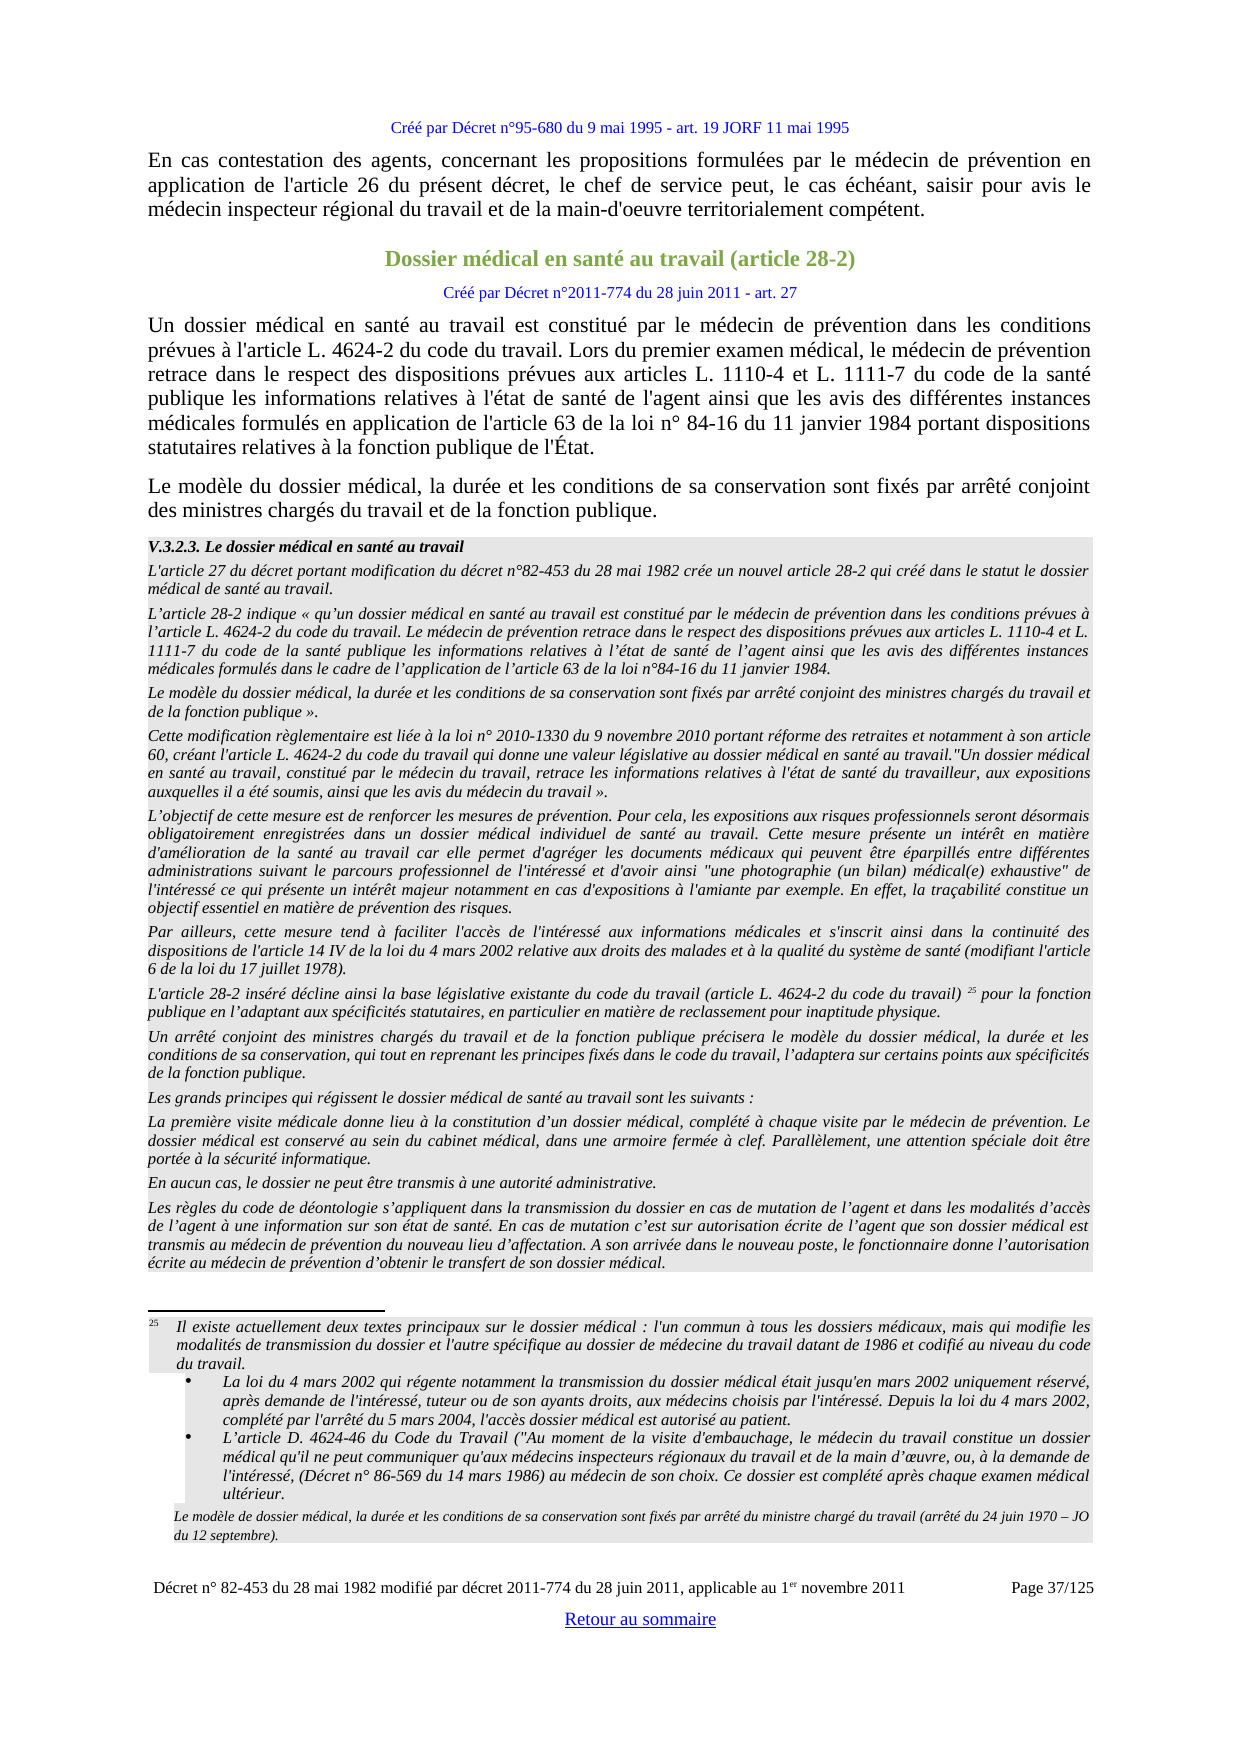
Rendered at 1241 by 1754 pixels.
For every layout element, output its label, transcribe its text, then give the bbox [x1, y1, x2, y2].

text La première visite médicale donne lieu à la constitution d’un dossier médical, complété à chaque visite par le médecin de prévention. Le dossier médical est conservé au sein du cabinet médical, dans une armoire fermée à clef. Parallèlement, une attention spéciale doit être portée à la sécurité informatique. [148, 1113, 1093, 1168]
text Le modèle de dossier médical, la durée et les conditions de sa conservation sont fixés par arrêté du ministre chargé du travail (arrêté du 24 juin 1970 – JO du 12 septembre). [174, 1509, 1093, 1543]
text Créé par Décret n°95-680 du 9 mai 1995 - art. 19 JORF 11 mai 1995 [148, 118, 1093, 137]
list La loi du 4 mars 2002 qui régente notamment la transmission du dossier médical était jusqu'en mars 2002 uniquement réservé, après demande de l'intéressé, tuteur ou de son ayants droits, aux médecins choisis par l'intéressé. Depuis la loi du 4 mars 2002, complété par l'arrêté du 5 mars 2004, l'accès dossier médical est autorisé au patient. [185, 1373, 1093, 1429]
text L’article 28-2 indique « qu’un dossier médical en santé au travail est constitué par le médecin de prévention dans les conditions prévues à l’article L. 4624-2 du code du travail. Le médecin de prévention retrace dans le respect des dispositions prévues aux articles L. 1110-4 et L. 1111-7 du code de la santé publique les informations relatives à l’état de santé de l’agent ainsi que les avis des différentes instances médicales formulés dans le cadre de l’application de l’article 63 de la loi n°84-16 du 11 janvier 1984. [148, 604, 1093, 678]
text Le modèle du dossier médical, la durée et les conditions de sa conservation sont fixés par arrêté conjoint des ministres chargés du travail et de la fonction publique. [148, 474, 1093, 522]
list L’article D. 4624-46 du Code du Travail ("Au moment de la visite d'embauchage, le médecin du travail constitue un dossier médical qu'il ne peut communiquer qu'aux médecins inspecteurs régionaux du travail et de la main d’œuvre, ou, à la demande de l'intéressé, (Décret n° 86-569 du 14 mars 1986) au médecin de son choix. Ce dossier est complété après chaque examen médical ultérieur. [185, 1429, 1093, 1503]
text L’objectif de cette mesure est de renforcer les mesures de prévention. Pour cela, les expositions aux risques professionnels seront désormais obligatoirement enregistrées dans un dossier médical individuel de santé au travail. Cette mesure présente un intérêt en matière d'amélioration de la santé au travail car elle permet d'agréger les documents médicaux qui peuvent être éparpillés entre différentes administrations suivant le parcours professionnel de l'intéressé et d'avoir ainsi "une photographie (un bilan) médical(e) exhaustive" de l'intéressé ce qui présente un intérêt majeur notamment en cas d'expositions à l'amiante par exemple. En effet, la traçabilité constitue un objectif essentiel en matière de prévention des risques. [148, 806, 1093, 917]
text En aucun cas, le dossier ne peut être transmis à une autorité administrative. [148, 1174, 1093, 1192]
text V.3.2.3. Le dossier médical en santé au travail [148, 537, 1093, 556]
text Cette modification règlementaire est liée à la loi n° 2010-1330 du 9 novembre 2010 portant réforme des retraites et notamment à son article 60, créant l'article L. 4624-2 du code du travail qui donne une valeur législative au dossier médical en santé au travail."Un dossier médical en santé au travail, constitué par le médecin du travail, retrace les informations relatives à l'état de santé du travailleur, aux expositions auxquelles il a été soumis, ainsi que les avis du médecin du travail ». [148, 727, 1093, 801]
text En cas contestation des agents, concernant les propositions formulées par le médecin de prévention en application de l'article 26 du présent décret, le chef de service peut, le cas échéant, saisir pour avis le médecin inspecteur régional du travail et de la main-d'oeuvre territorialement compétent. [148, 148, 1093, 221]
subtitle Dossier médical en santé au travail (article 28-2) [148, 246, 1093, 271]
text Un dossier médical en santé au travail est constitué par le médecin de prévention dans les conditions prévues à l'article L. 4624-2 du code du travail. Lors du premier examen médical, le médecin de prévention retrace dans le respect des dispositions prévues aux articles L. 1110-4 et L. 1111-7 du code de la santé publique les informations relatives à l'état de santé de l'agent ainsi que les avis des différentes instances médicales formulés en application de l'article 63 de la loi n° 84-16 du 11 janvier 1984 portant dispositions statutaires relatives à la fonction publique de l'État. [148, 313, 1093, 459]
text Créé par Décret n°2011-774 du 28 juin 2011 - art. 27 [148, 283, 1093, 302]
text Il existe actuellement deux textes principaux sur le dossier médical : l'un commun à tous les dossiers médicaux, mais qui modifie les modalités de transmission du dossier et l'autre spécifique au dossier de médecine du travail datant de 1986 et codifié au niveau du code du travail. [149, 1317, 1093, 1373]
text L'article 28-2 inséré décline ainsi la base législative existante du code du travail (article L. 4624-2 du code du travail) pour la fonction publique en l’adaptant aux spécificités statutaires, en particulier en matière de reclassement pour inaptitude physique. [148, 984, 1093, 1021]
text Par ailleurs, cette mesure tend à faciliter l'accès de l'intéressé aux informations médicales et s'inscrit ainsi dans la continuité des dispositions de l'article 14 IV de la loi du 4 mars 2002 relative aux droits des malades et à la qualité du système de santé (modifiant l'article 6 de la loi du 17 juillet 1978). [148, 923, 1093, 978]
text Les grands principes qui régissent le dossier médical de santé au travail sont les suivants : [148, 1088, 1093, 1107]
text L'article 27 du décret portant modification du décret n°82-453 du 28 mai 1982 crée un nouvel article 28-2 qui créé dans le statut le dossier médical de santé au travail. [148, 561, 1093, 598]
text Le modèle du dossier médical, la durée et les conditions de sa conservation sont fixés par arrêté conjoint des ministres chargés du travail et de la fonction publique ». [148, 684, 1093, 721]
text Les règles du code de déontologie s’appliquent dans la transmission du dossier en cas de mutation de l’agent et dans les modalités d’accès de l’agent à une information sur son état de santé. En cas de mutation c’est sur autorisation écrite de l’agent que son dossier médical est transmis au médecin de prévention du nouveau lieu d’affectation. A son arrivée dans le nouveau poste, le fonctionnaire donne l’autorisation écrite au médecin de prévention d’obtenir le transfert de son dossier médical. [148, 1198, 1093, 1272]
text Un arrêté conjoint des ministres chargés du travail et de la fonction publique précisera le modèle du dossier médical, la durée et les conditions de sa conservation, qui tout en reprenant les principes fixés dans le code du travail, l’adaptera sur certains points aux spécificités de la fonction publique. [148, 1027, 1093, 1082]
